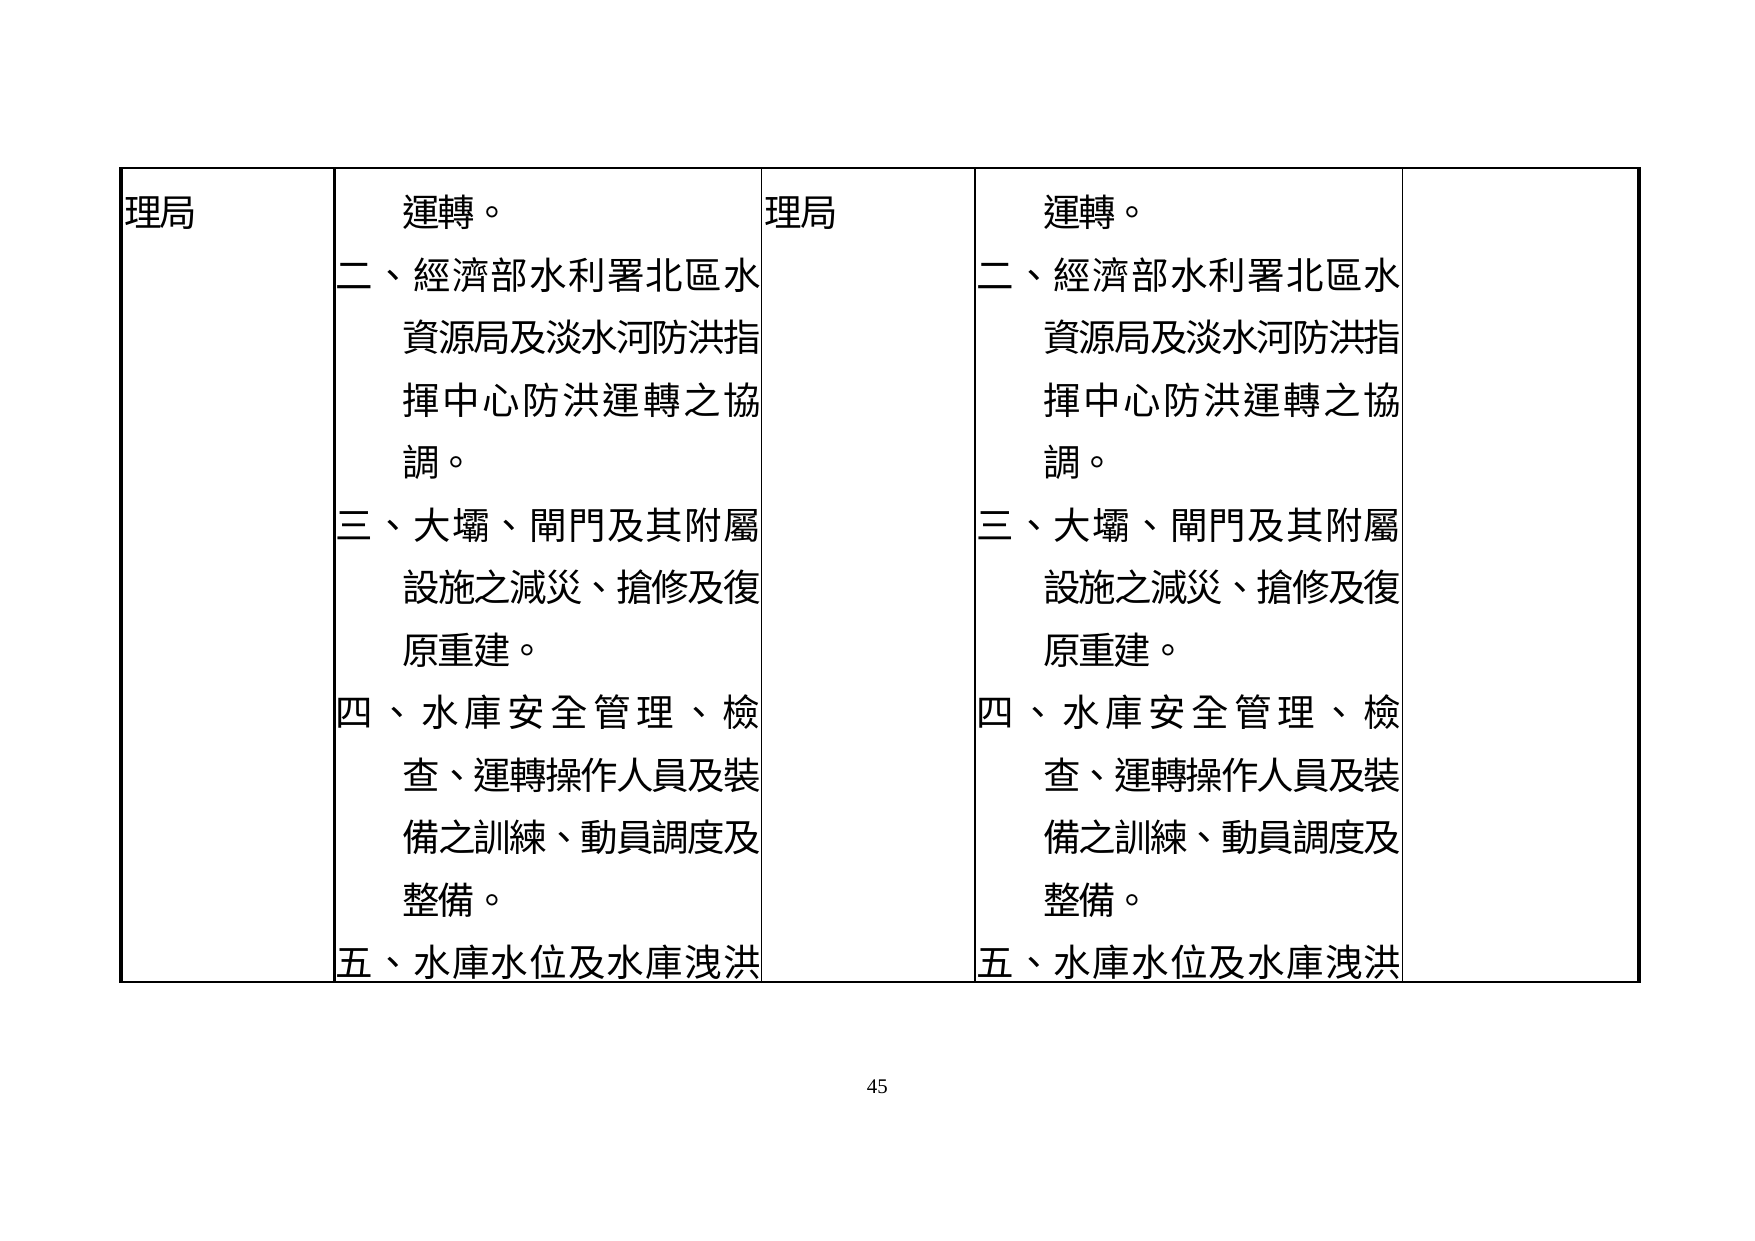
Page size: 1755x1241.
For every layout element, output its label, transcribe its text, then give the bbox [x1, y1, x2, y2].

table_cell 運轉。 二、經濟部水利署北區水資源局及淡水河防洪指揮中心防洪運轉之協調。 三、大壩、閘門及其附屬設施之減災、搶修及復原重建。 四、水庫安全管理、檢查、運轉操作人員及裝備之訓練、動員調度及整備。 五、水庫水位及水庫洩洪 [336, 169, 761, 981]
table_cell 運轉。 二、經濟部水利署北區水資源局及淡水河防洪指揮中心防洪運轉之協調。 三、大壩、閘門及其附屬設施之減災、搶修及復原重建。 四、水庫安全管理、檢查、運轉操作人員及裝備之訓練、動員調度及整備。 五、水庫水位及水庫洩洪 [976, 169, 1402, 981]
table_cell [1403, 169, 1637, 981]
table_cell 理局 [762, 169, 974, 981]
table_cell 理局 [123, 169, 333, 981]
